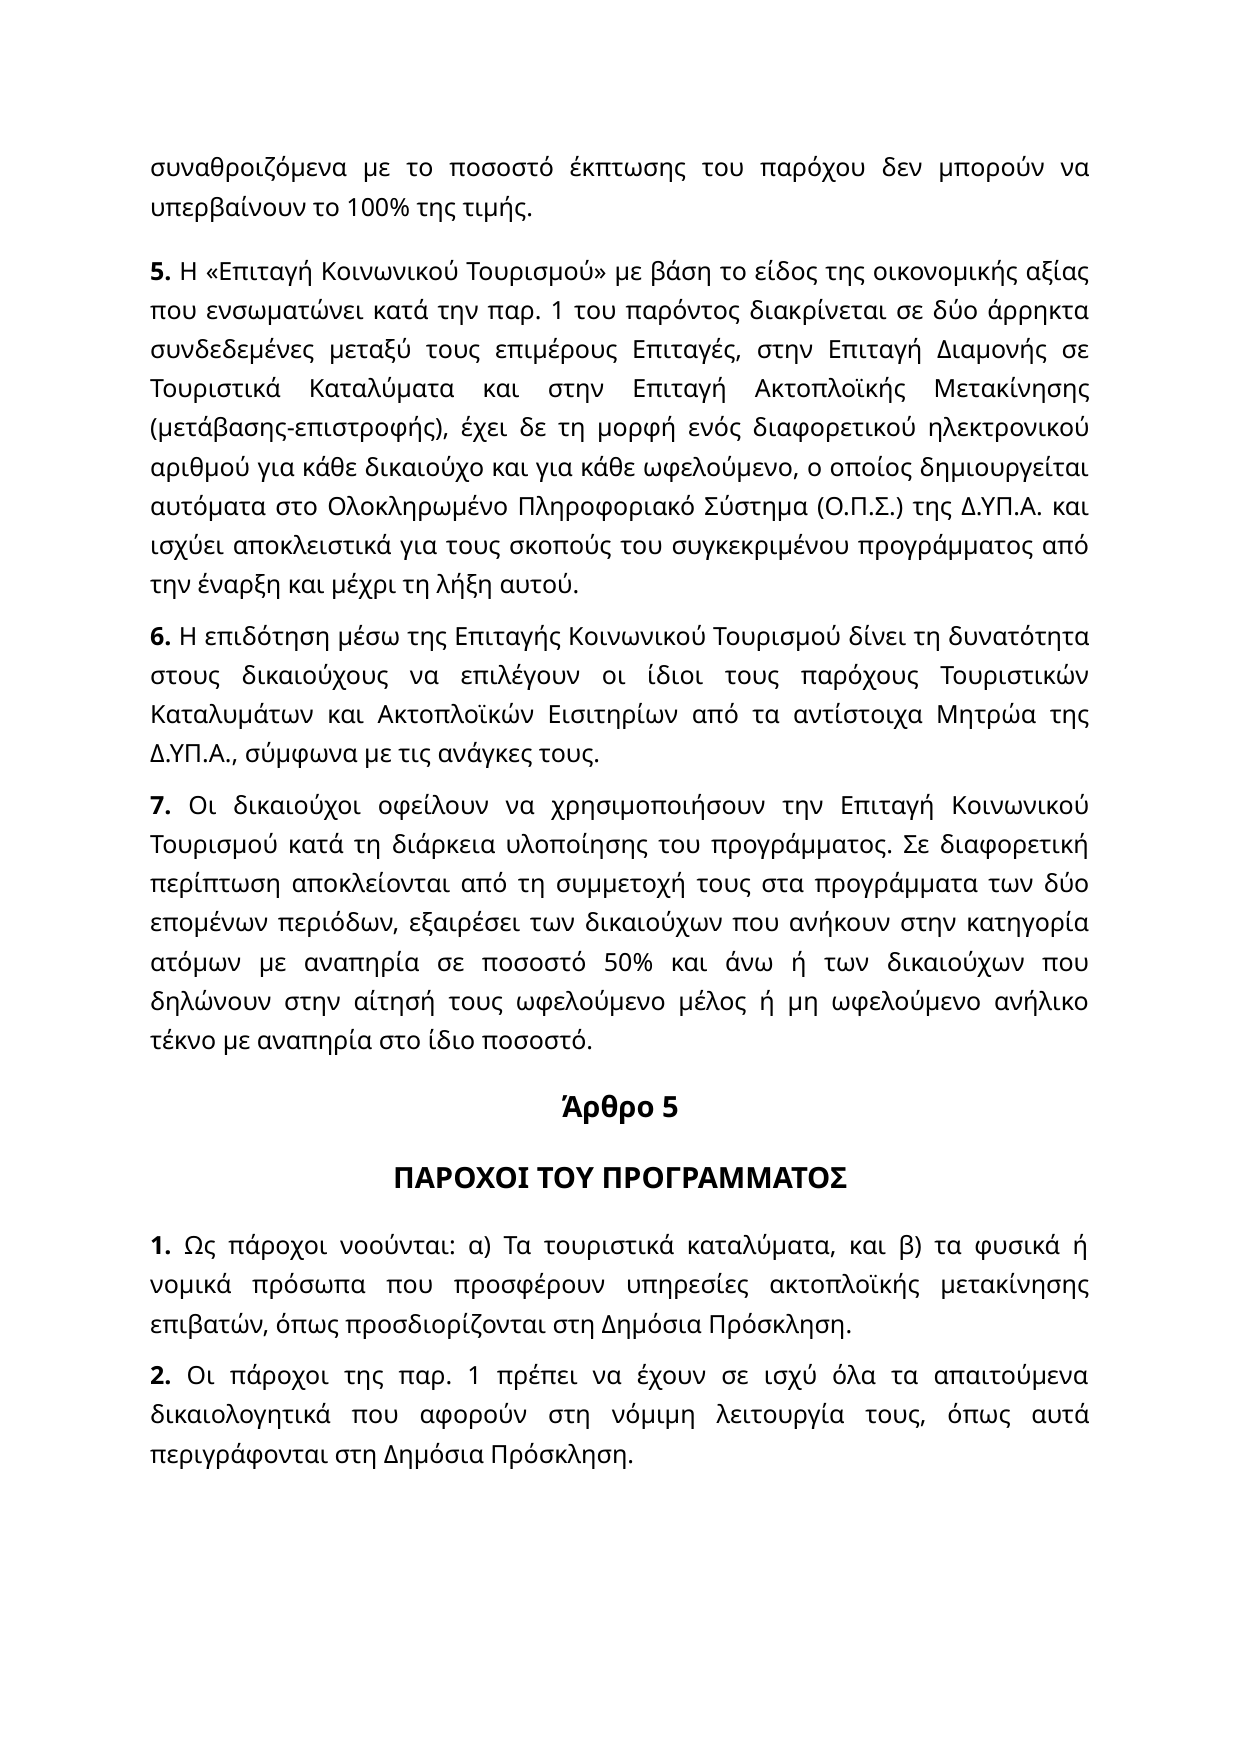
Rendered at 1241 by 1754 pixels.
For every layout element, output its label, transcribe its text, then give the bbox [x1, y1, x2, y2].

text 6. Η επιδότηση μέσω της Επιταγής Κοινωνικού Τουρισμού δίνει τη δυνατότητα στους δικαιούχους να επιλέγουν οι ίδιοι τους παρόχους Τουριστικών Καταλυμάτων και Ακτοπλοϊκών Εισιτηρίων από τα αντίστοιχα Μητρώα της Δ.ΥΠ.Α., σύμφωνα με τις ανάγκες τους. [150, 618, 1090, 770]
text 7. Οι δικαιούχοι οφείλουν να χρησιμοποιήσουν την Επιταγή Κοινωνικού Τουρισμού κατά τη διάρκεια υλοποίησης του προγράμματος. Σε διαφορετική περίπτωση αποκλείονται από τη συμμετοχή τους στα προγράμματα των δύο επομένων περιόδων, εξαιρέσει των δικαιούχων που ανήκουν στην κατηγορία ατόμων με αναπηρία σε ποσοστό 50% και άνω ή των δικαιούχων που δηλώνουν στην αίτησή τους ωφελούμενο μέλος ή μη ωφελούμενο ανήλικο τέκνο με αναπηρία στο ίδιο ποσοστό. [150, 787, 1090, 1057]
text συναθροιζόμενα με το ποσοστό έκπτωσης του παρόχου δεν μπορούν να υπερβαίνουν το 100% της τιμής. [150, 150, 1090, 223]
subtitle ΠΑΡΟΧΟΙ ΤΟΥ ΠΡΟΓΡΑΜΜΑΤΟΣ [150, 1157, 1090, 1197]
subtitle Άρθρο 5 [150, 1087, 1090, 1126]
text 5. Η «Επιταγή Κοινωνικού Τουρισμού» με βάση το είδος της οικονομικής αξίας που ενσωματώνει κατά την παρ. 1 του παρόντος διακρίνεται σε δύο άρρηκτα συνδεδεμένες μεταξύ τους επιμέρους Επιταγές, στην Επιταγή Διαμονής σε Τουριστικά Καταλύματα και στην Επιταγή Ακτοπλοϊκής Μετακίνησης (μετάβασης-επιστροφής), έχει δε τη μορφή ενός διαφορετικού ηλεκτρονικού αριθμού για κάθε δικαιούχο και για κάθε ωφελούμενο, ο οποίος δημιουργείται αυτόματα στο Ολοκληρωμένο Πληροφοριακό Σύστημα (Ο.Π.Σ.) της Δ.ΥΠ.Α. και ισχύει αποκλειστικά για τους σκοπούς του συγκεκριμένου προγράμματος από την έναρξη και μέχρι τη λήξη αυτού. [150, 253, 1090, 601]
text 1. Ως πάροχοι νοούνται: α) Τα τουριστικά καταλύματα, και β) τα φυσικά ή νομικά πρόσωπα που προσφέρουν υπηρεσίες ακτοπλοϊκής μετακίνησης επιβατών, όπως προσδιορίζονται στη Δημόσια Πρόσκληση. [150, 1228, 1090, 1340]
text 2. Οι πάροχοι της παρ. 1 πρέπει να έχουν σε ισχύ όλα τα απαιτούμενα δικαιολογητικά που αφορούν στη νόμιμη λειτουργία τους, όπως αυτά περιγράφονται στη Δημόσια Πρόσκληση. [150, 1358, 1090, 1470]
